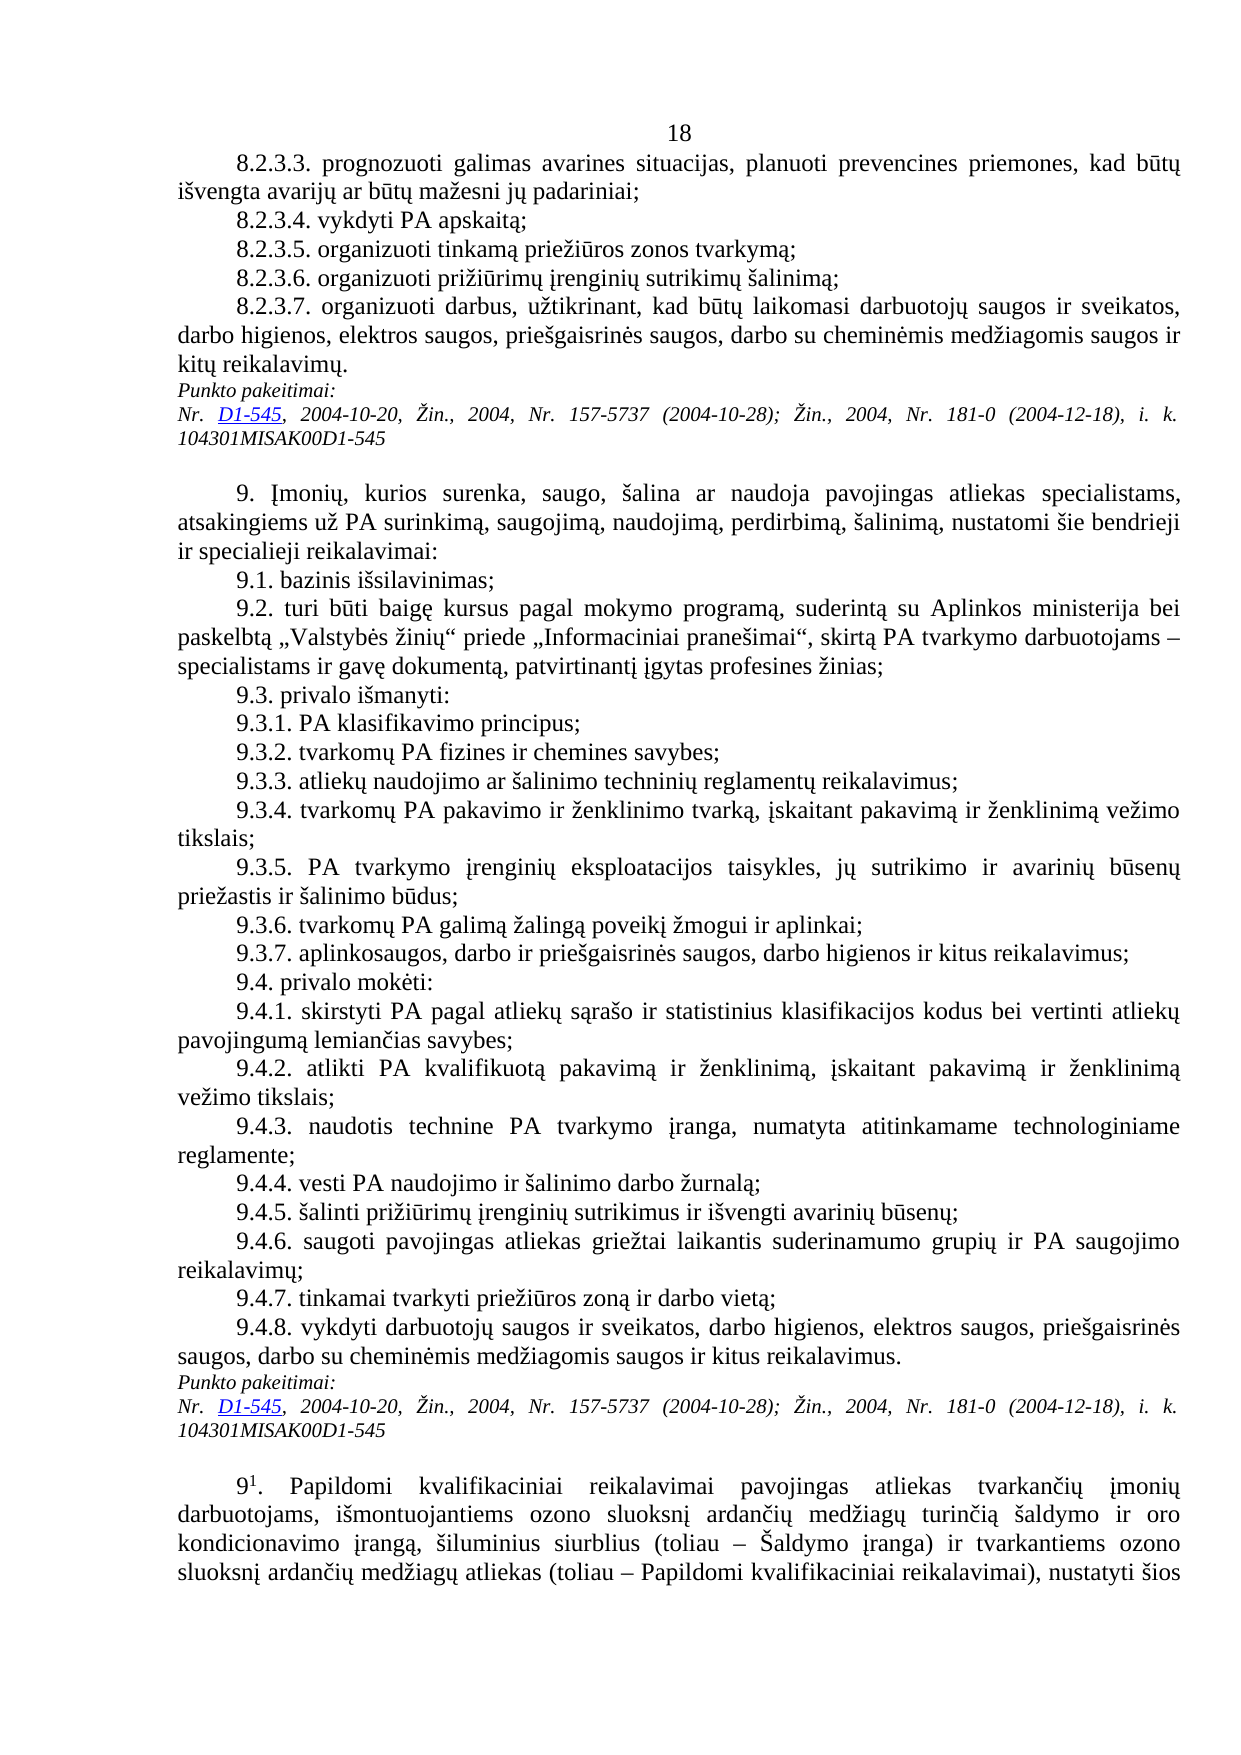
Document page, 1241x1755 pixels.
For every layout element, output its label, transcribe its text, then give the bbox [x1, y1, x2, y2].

text 9.3.3. atliekų naudojimo ar šalinimo techninių reglamentų reikalavimus; [177, 766, 1181, 795]
text Nr. D1-545, 2004-10-20, Žin., 2004, Nr. 157-5737 (2004-10-28); Žin., 2004, Nr. 181-0 (2004-12-18), i. k. 104301MISAK00D1-545 [177, 1394, 1181, 1442]
text 9.2. turi būti baigę kursus pagal mokymo programą, suderintą su Aplinkos ministerija bei paskelbtą „Valstybės žinių“ priede „Informaciniai pranešimai“, skirtą PA tvarkymo darbuotojams – specialistams ir gavę dokumentą, patvirtinantį įgytas profesines žinias; [177, 593, 1181, 680]
text 9. Įmonių, kurios surenka, saugo, šalina ar naudoja pavojingas atliekas specialistams, atsakingiems už PA surinkimą, saugojimą, naudojimą, perdirbimą, šalinimą, nustatomi šie bendrieji ir specialieji reikalavimai: [177, 478, 1181, 565]
text 91. Papildomi kvalifikaciniai reikalavimai pavojingas atliekas tvarkančių įmonių darbuotojams, išmontuojantiems ozono sluoksnį ardančių medžiagų turinčią šaldymo ir oro kondicionavimo įrangą, šiluminius siurblius (toliau – Šaldymo įranga) ir tvarkantiems ozono sluoksnį ardančių medžiagų atliekas (toliau – Papildomi kvalifikaciniai reikalavimai), nustatyti šios [177, 1471, 1181, 1586]
text 9.4.3. naudotis technine PA tvarkymo įranga, numatyta atitinkamame technologiniame reglamente; [177, 1111, 1181, 1168]
text 9.4.7. tinkamai tvarkyti priežiūros zoną ir darbo vietą; [177, 1283, 1181, 1312]
text 9.4.4. vesti PA naudojimo ir šalinimo darbo žurnalą; [177, 1168, 1181, 1197]
text 9.3.6. tvarkomų PA galimą žalingą poveikį žmogui ir aplinkai; [177, 910, 1181, 938]
text 9.3.5. PA tvarkymo įrenginių eksploatacijos taisykles, jų sutrikimo ir avarinių būsenų priežastis ir šalinimo būdus; [177, 852, 1181, 910]
text Punkto pakeitimai: [177, 1370, 1181, 1394]
text 9.4.1. skirstyti PA pagal atliekų sąrašo ir statistinius klasifikacijos kodus bei vertinti atliekų pavojingumą lemiančias savybes; [177, 996, 1181, 1053]
text 8.2.3.3. prognozuoti galimas avarines situacijas, planuoti prevencines priemones, kad būtų išvengta avarijų ar būtų mažesni jų padariniai; [177, 148, 1181, 205]
text 9.3.7. aplinkosaugos, darbo ir priešgaisrinės saugos, darbo higienos ir kitus reikalavimus; [177, 938, 1181, 967]
text 9.4.2. atlikti PA kvalifikuotą pakavimą ir ženklinimą, įskaitant pakavimą ir ženklinimą vežimo tikslais; [177, 1053, 1181, 1111]
text 8.2.3.4. vykdyti PA apskaitą; [177, 205, 1181, 234]
text Nr. D1-545, 2004-10-20, Žin., 2004, Nr. 157-5737 (2004-10-28); Žin., 2004, Nr. 181-0 (2004-12-18), i. k. 104301MISAK00D1-545 [177, 402, 1181, 450]
text 9.3.2. tvarkomų PA fizines ir chemines savybes; [177, 737, 1181, 766]
text 9.4.5. šalinti prižiūrimų įrenginių sutrikimus ir išvengti avarinių būsenų; [177, 1197, 1181, 1226]
text 8.2.3.6. organizuoti prižiūrimų įrenginių sutrikimų šalinimą; [177, 263, 1181, 291]
text 8.2.3.5. organizuoti tinkamą priežiūros zonos tvarkymą; [177, 234, 1181, 263]
text 9.3.1. PA klasifikavimo principus; [177, 708, 1181, 737]
text 9.1. bazinis išsilavinimas; [177, 565, 1181, 593]
text 9.4.8. vykdyti darbuotojų saugos ir sveikatos, darbo higienos, elektros saugos, priešgaisrinės saugos, darbo su cheminėmis medžiagomis saugos ir kitus reikalavimus. [177, 1312, 1181, 1370]
text 9.4.6. saugoti pavojingas atliekas griežtai laikantis suderinamumo grupių ir PA saugojimo reikalavimų; [177, 1226, 1181, 1283]
text 9.4. privalo mokėti: [177, 967, 1181, 996]
text 9.3.4. tvarkomų PA pakavimo ir ženklinimo tvarką, įskaitant pakavimą ir ženklinimą vežimo tikslais; [177, 795, 1181, 852]
text 9.3. privalo išmanyti: [177, 680, 1181, 708]
text 8.2.3.7. organizuoti darbus, užtikrinant, kad būtų laikomasi darbuotojų saugos ir sveikatos, darbo higienos, elektros saugos, priešgaisrinės saugos, darbo su cheminėmis medžiagomis saugos ir kitų reikalavimų. [177, 291, 1181, 378]
text Punkto pakeitimai: [177, 378, 1181, 402]
